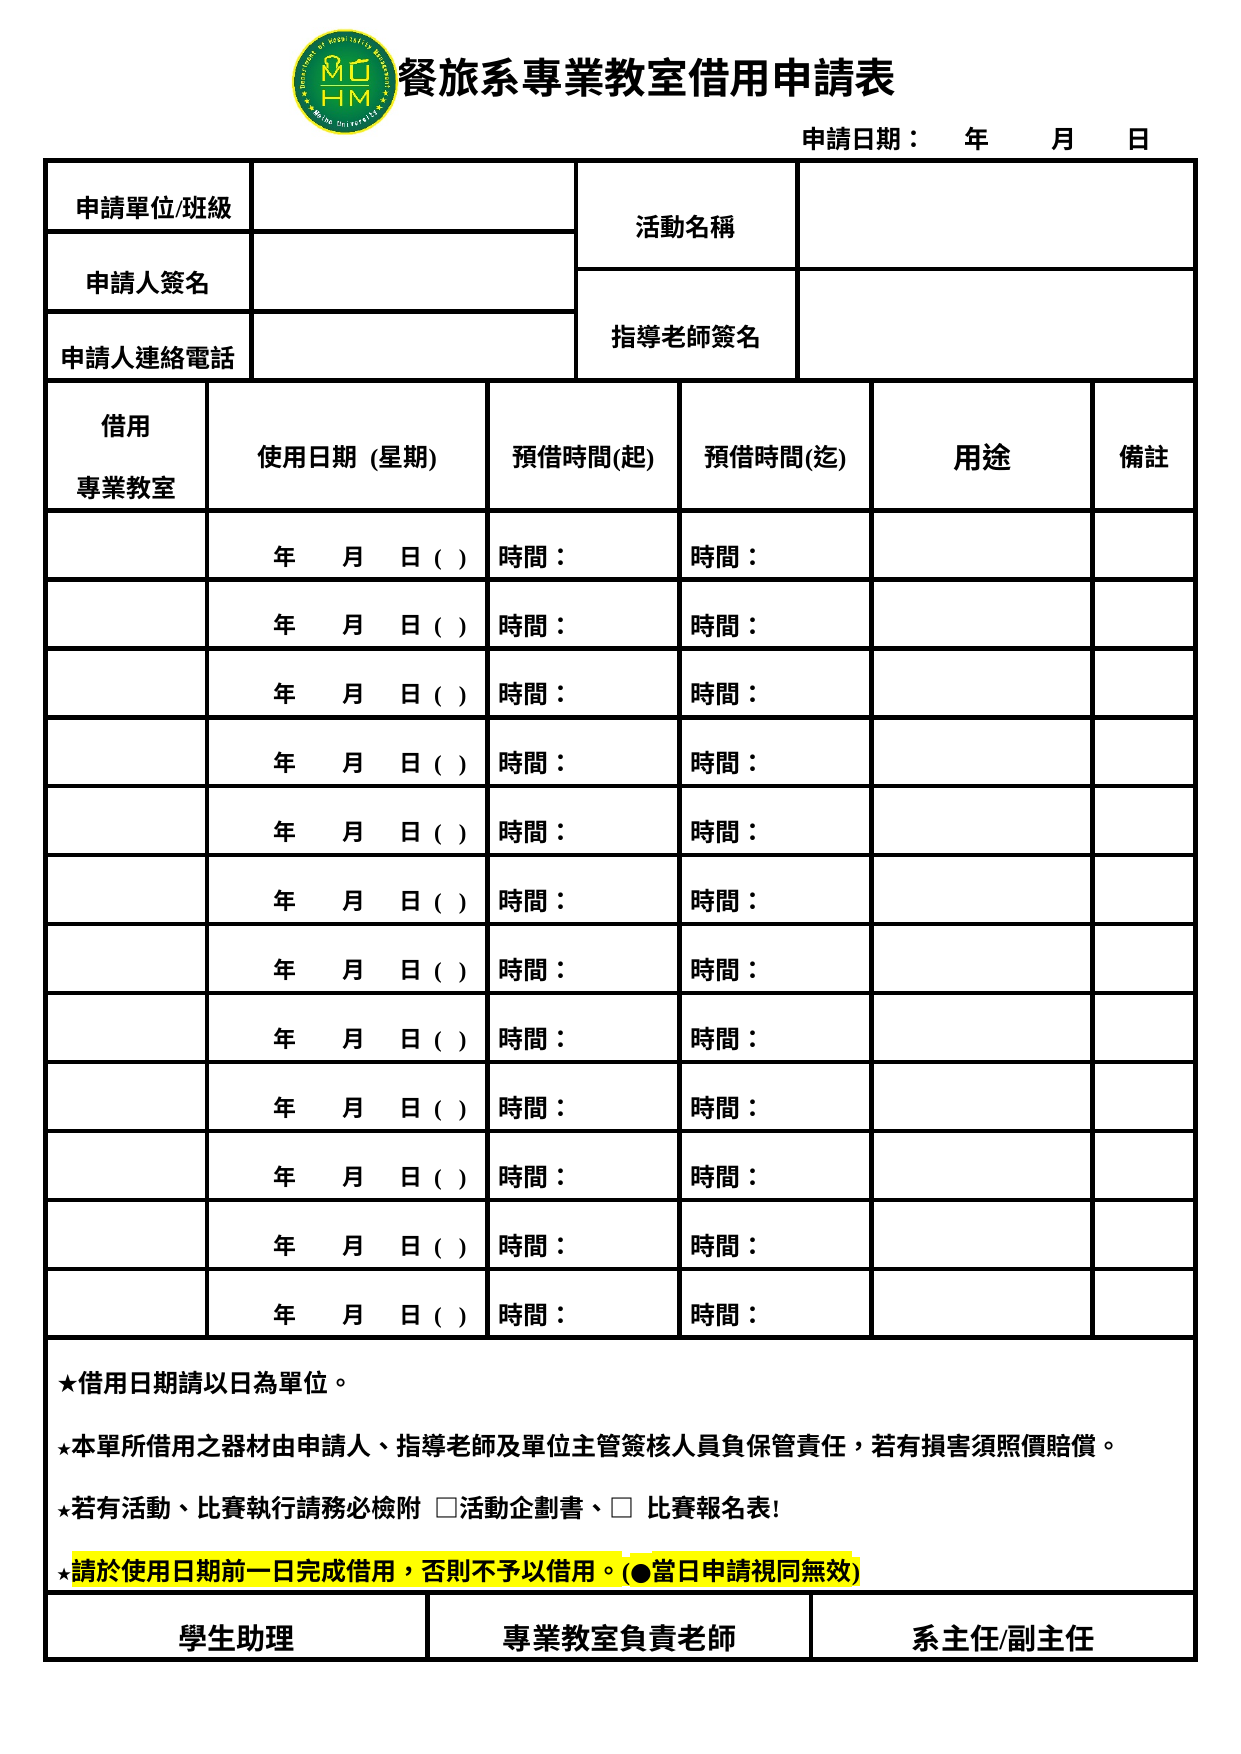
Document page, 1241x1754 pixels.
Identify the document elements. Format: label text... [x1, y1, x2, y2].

table_cell 時間： [682, 857, 869, 922]
table_cell 時間： [682, 1202, 869, 1266]
table_cell 時間： [682, 995, 869, 1059]
table_cell 專業教室負責老師 [430, 1595, 809, 1657]
text [89, 33, 289, 96]
table_cell 年 月 日 ( ) [209, 1064, 485, 1128]
table_cell 借用 專業教室 [48, 383, 205, 508]
table_cell 年 月 日 ( ) [209, 513, 485, 577]
table_cell 年 月 日 ( ) [209, 1202, 485, 1266]
text 申請日期： 年 月 日 [89, 96, 1152, 158]
table_cell 時間： [682, 582, 869, 646]
table_cell [874, 788, 1090, 853]
table_cell 時間： [490, 1271, 677, 1335]
table_cell [1095, 582, 1193, 646]
table_cell [874, 995, 1090, 1059]
table_cell 時間： [490, 995, 677, 1059]
table_cell [874, 926, 1090, 991]
table_cell 備註 [1095, 383, 1193, 508]
table_cell 時間： [490, 1064, 677, 1128]
table_cell [48, 1133, 205, 1197]
table_cell 時間： [682, 926, 869, 991]
table_cell ★借用日期請以日為單位。 ★本單所借用之器材由申請人、指導老師及單位主管簽核人員負保管責任，若有損害須照價賠償。 ★若有活動、比賽執行請務必檢附 □活動企劃書、□ 比賽報名表! ★請於使用日期前一日完成借用，否則不予以借用。(●當日申請視同無效) [48, 1340, 1193, 1590]
table_cell [874, 720, 1090, 784]
table_cell [874, 1271, 1090, 1335]
table_cell 時間： [490, 1202, 677, 1266]
table_cell 時間： [490, 513, 677, 577]
table_cell [48, 651, 205, 715]
table_cell [1095, 926, 1193, 991]
table_cell [800, 271, 1193, 378]
table_cell 時間： [682, 651, 869, 715]
table_cell 年 月 日 ( ) [209, 926, 485, 991]
table_cell [1095, 651, 1193, 715]
table_cell 年 月 日 ( ) [209, 720, 485, 784]
table_cell 時間： [490, 788, 677, 853]
table_cell 時間： [682, 513, 869, 577]
table_cell [1095, 995, 1193, 1059]
table_cell [1095, 513, 1193, 577]
table_cell 時間： [490, 582, 677, 646]
table_cell [254, 234, 574, 309]
table_cell 預借時間(迄) [682, 383, 869, 508]
table_cell [1095, 720, 1193, 784]
table_cell 年 月 日 ( ) [209, 1271, 485, 1335]
table_cell 用途 [874, 383, 1090, 508]
table_cell [48, 995, 205, 1059]
table_cell [1095, 1064, 1193, 1128]
table_cell [48, 857, 205, 922]
table_cell [48, 513, 205, 577]
table_cell [48, 926, 205, 991]
table_cell 時間： [490, 720, 677, 784]
table_cell [874, 651, 1090, 715]
table_cell [1095, 1271, 1193, 1335]
table_cell [1095, 1202, 1193, 1266]
table_cell 年 月 日 ( ) [209, 857, 485, 922]
table_cell 指導老師簽名 [578, 271, 795, 378]
table_cell [48, 582, 205, 646]
table_cell [874, 582, 1090, 646]
table_header [254, 163, 574, 229]
table_cell 年 月 日 ( ) [209, 1133, 485, 1197]
table_cell [874, 1064, 1090, 1128]
table_cell [48, 1064, 205, 1128]
table_cell 申請人連絡電話 [48, 314, 249, 378]
table_cell 時間： [682, 720, 869, 784]
table_cell [874, 1133, 1090, 1197]
table_cell 時間： [682, 1064, 869, 1128]
table_cell [48, 788, 205, 853]
table_cell [874, 513, 1090, 577]
table_cell [1095, 788, 1193, 853]
table_cell 使用日期 (星期) [209, 383, 485, 508]
table_cell 時間： [490, 926, 677, 991]
table_cell [48, 1202, 205, 1266]
table_cell [254, 314, 574, 378]
table_cell [48, 1271, 205, 1335]
table_cell 時間： [682, 1271, 869, 1335]
table_cell [1095, 1133, 1193, 1197]
table_header [800, 163, 1193, 266]
table_cell 時間： [682, 788, 869, 853]
table_cell 時間： [682, 1133, 869, 1197]
table_cell [48, 720, 205, 784]
table_cell 年 月 日 ( ) [209, 651, 485, 715]
table_cell [1095, 857, 1193, 922]
table_cell 時間： [490, 1133, 677, 1197]
table_header 申請單位/班級 [48, 163, 249, 229]
table_cell 時間： [490, 651, 677, 715]
table_cell 年 月 日 ( ) [209, 788, 485, 853]
table_cell 時間： [490, 857, 677, 922]
table_cell 預借時間(起) [490, 383, 677, 508]
table_cell [874, 1202, 1090, 1266]
table_cell 年 月 日 ( ) [209, 582, 485, 646]
text 餐旅系專業教室借用申請表 [399, 33, 1152, 96]
table_header 活動名稱 [578, 163, 795, 266]
table_cell [874, 857, 1090, 922]
table_cell 學生助理 [48, 1595, 425, 1657]
table_cell 申請人簽名 [48, 234, 249, 309]
table_cell 年 月 日 ( ) [209, 995, 485, 1059]
table_cell 系主任/副主任 [813, 1595, 1193, 1657]
